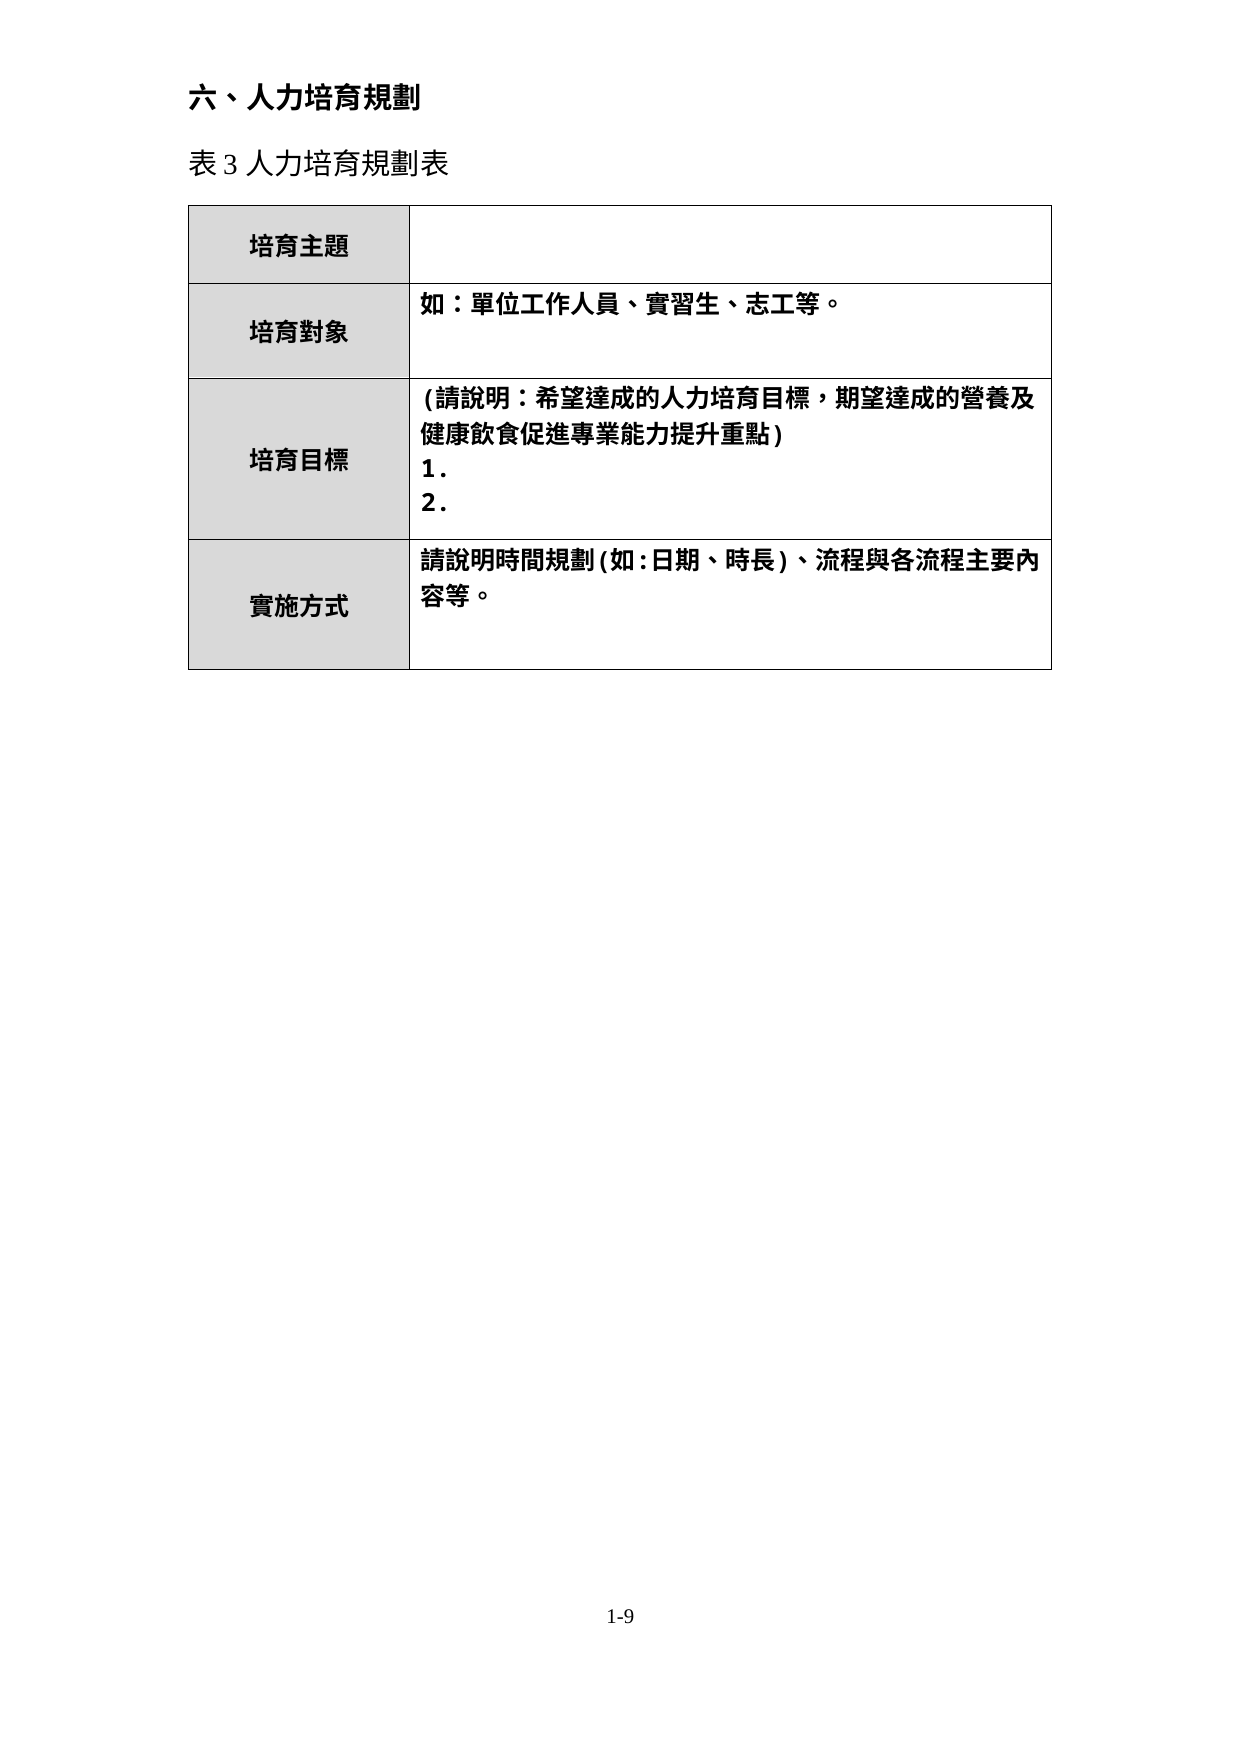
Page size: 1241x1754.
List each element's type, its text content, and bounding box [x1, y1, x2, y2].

table_cell 培育對象 [189, 284, 409, 377]
table_cell (請說明：希望達成的人力培育目標，期望達成的營養及健康飲食促進專業能力提升重點) 1. 2. [410, 379, 1051, 539]
table_cell 實施方式 [189, 540, 409, 669]
table_header 培育主題 [189, 206, 409, 283]
text 六、人力培育規劃 [188, 75, 1052, 117]
table_cell 如：單位工作人員、實習生、志工等。 [410, 284, 1051, 377]
table_cell 請說明時間規劃(如:日期、時長)、流程與各流程主要內容等。 [410, 540, 1051, 669]
table_cell 培育目標 [189, 379, 409, 539]
text 表3 人力培育規劃表 [188, 140, 1052, 182]
table_header [410, 206, 1051, 283]
